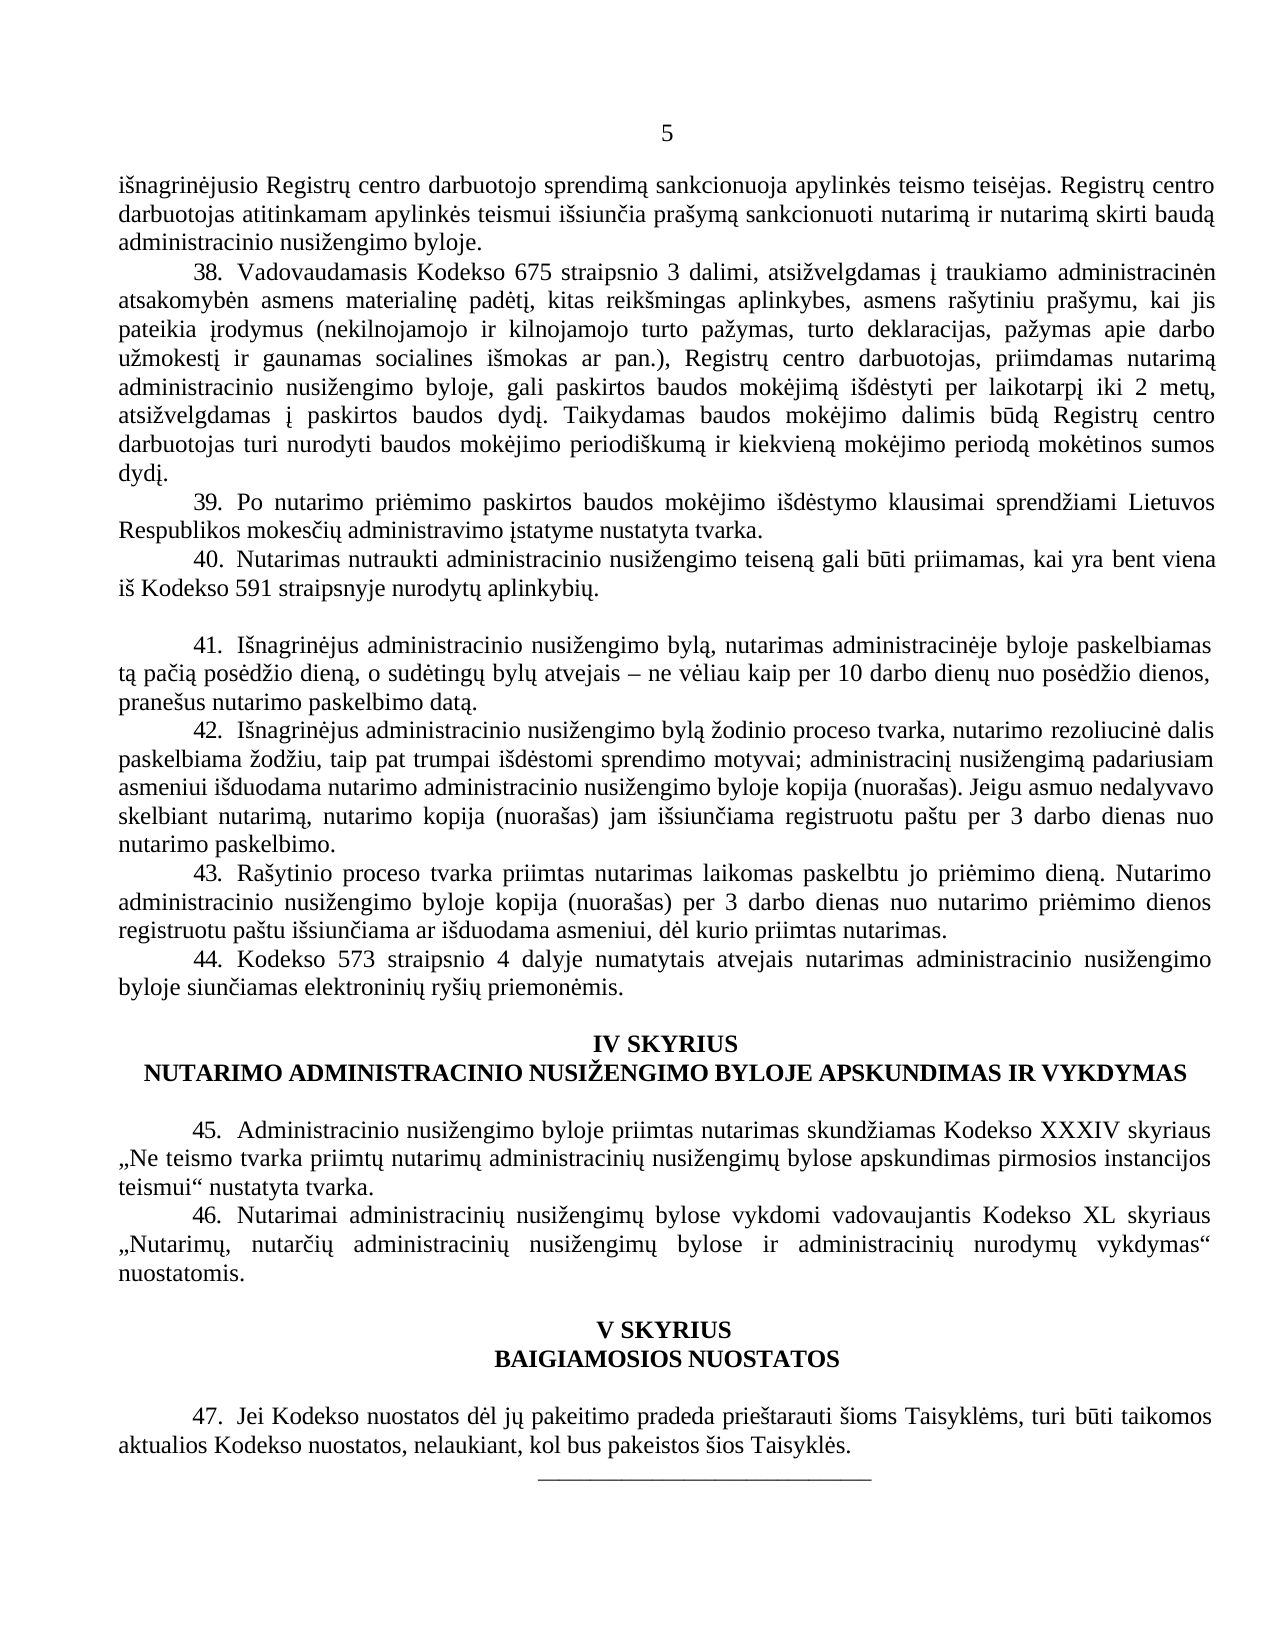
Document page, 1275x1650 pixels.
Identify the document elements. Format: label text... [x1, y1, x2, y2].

text 40. Nutarimas nutraukti administracinio nusižengimo teiseną gali būti priimamas, kai yra bent viena iš Kodekso 591 straipsnyje nurodytų aplinkybių. [118, 544, 1216, 602]
text 45. Administracinio nusižengimo byloje priimtas nutarimas skundžiamas Kodekso XXXIV skyriaus „Ne teismo tvarka priimtų nutarimų administracinių nusižengimų bylose apskundimas pirmosios instancijos teismui“ nustatyta tvarka. [118, 1116, 1212, 1201]
text V SKYRIUS [118, 1316, 1216, 1344]
text 46. Nutarimai administracinių nusižengimų bylose vykdomi vadovaujantis Kodekso XL skyriaus „Nutarimų, nutarčių administracinių nusižengimų bylose ir administracinių nurodymų vykdymas“ nuostatomis. [118, 1201, 1212, 1287]
text IV SKYRIUS [118, 1030, 1212, 1058]
text 39. Po nutarimo priėmimo paskirtos baudos mokėjimo išdėstymo klausimai sprendžiami Lietuvos Respublikos mokesčių administravimo įstatyme nustatyta tvarka. [118, 487, 1216, 544]
text išnagrinėjusio Registrų centro darbuotojo sprendimą sankcionuoja apylinkės teismo teisėjas. Registrų centro darbuotojas atitinkamam apylinkės teismui išsiunčia prašymą sankcionuoti nutarimą ir nutarimą skirti baudą administracinio nusižengimo byloje. [118, 171, 1216, 257]
text ________________________________ [193, 1459, 1216, 1483]
text 47. Jei Kodekso nuostatos dėl jų pakeitimo pradeda prieštarauti šioms Taisyklėms, turi būti taikomos aktualios Kodekso nuostatos, nelaukiant, kol bus pakeistos šios Taisyklės. [118, 1402, 1212, 1459]
text 42. Išnagrinėjus administracinio nusižengimo bylą žodinio proceso tvarka, nutarimo rezoliucinė dalis paskelbiama žodžiu, taip pat trumpai išdėstomi sprendimo motyvai; administracinį nusižengimą padariusiam asmeniui išduodama nutarimo administracinio nusižengimo byloje kopija (nuorašas). Jeigu asmuo nedalyvavo skelbiant nutarimą, nutarimo kopija (nuorašas) jam išsiunčiama registruotu paštu per 3 darbo dienas nuo nutarimo paskelbimo. [118, 716, 1214, 859]
text 43. Rašytinio proceso tvarka priimtas nutarimas laikomas paskelbtu jo priėmimo dieną. Nutarimo administracinio nusižengimo byloje kopija (nuorašas) per 3 darbo dienas nuo nutarimo priėmimo dienos registruotu paštu išsiunčiama ar išduodama asmeniui, dėl kurio priimtas nutarimas. [118, 859, 1212, 944]
text BAIGIAMOSIOS NUOSTATOS [118, 1344, 1216, 1373]
text 38. Vadovaudamasis Kodekso 675 straipsnio 3 dalimi, atsižvelgdamas į traukiamo administracinėn atsakomybėn asmens materialinę padėtį, kitas reikšmingas aplinkybes, asmens rašytiniu prašymu, kai jis pateikia įrodymus (nekilnojamojo ir kilnojamojo turto pažymas, turto deklaracijas, pažymas apie darbo užmokestį ir gaunamas socialines išmokas ar pan.), Registrų centro darbuotojas, priimdamas nutarimą administracinio nusižengimo byloje, gali paskirtos baudos mokėjimą išdėstyti per laikotarpį iki 2 metų, atsižvelgdamas į paskirtos baudos dydį. Taikydamas baudos mokėjimo dalimis būdą Registrų centro darbuotojas turi nurodyti baudos mokėjimo periodiškumą ir kiekvieną mokėjimo periodą mokėtinos sumos dydį. [118, 257, 1216, 487]
text NUTARIMO ADMINISTRACINIO NUSIŽENGIMO BYLOJE APSKUNDIMAS IR VYKDYMAS [118, 1058, 1212, 1087]
text 41. Išnagrinėjus administracinio nusižengimo bylą, nutarimas administracinėje byloje paskelbiamas tą pačią posėdžio dieną, o sudėtingų bylų atvejais – ne vėliau kaip per 10 darbo dienų nuo posėdžio dienos, pranešus nutarimo paskelbimo datą. [118, 630, 1212, 716]
text 44. Kodekso 573 straipsnio 4 dalyje numatytais atvejais nutarimas administracinio nusižengimo byloje siunčiamas elektroninių ryšių priemonėmis. [118, 944, 1212, 1001]
